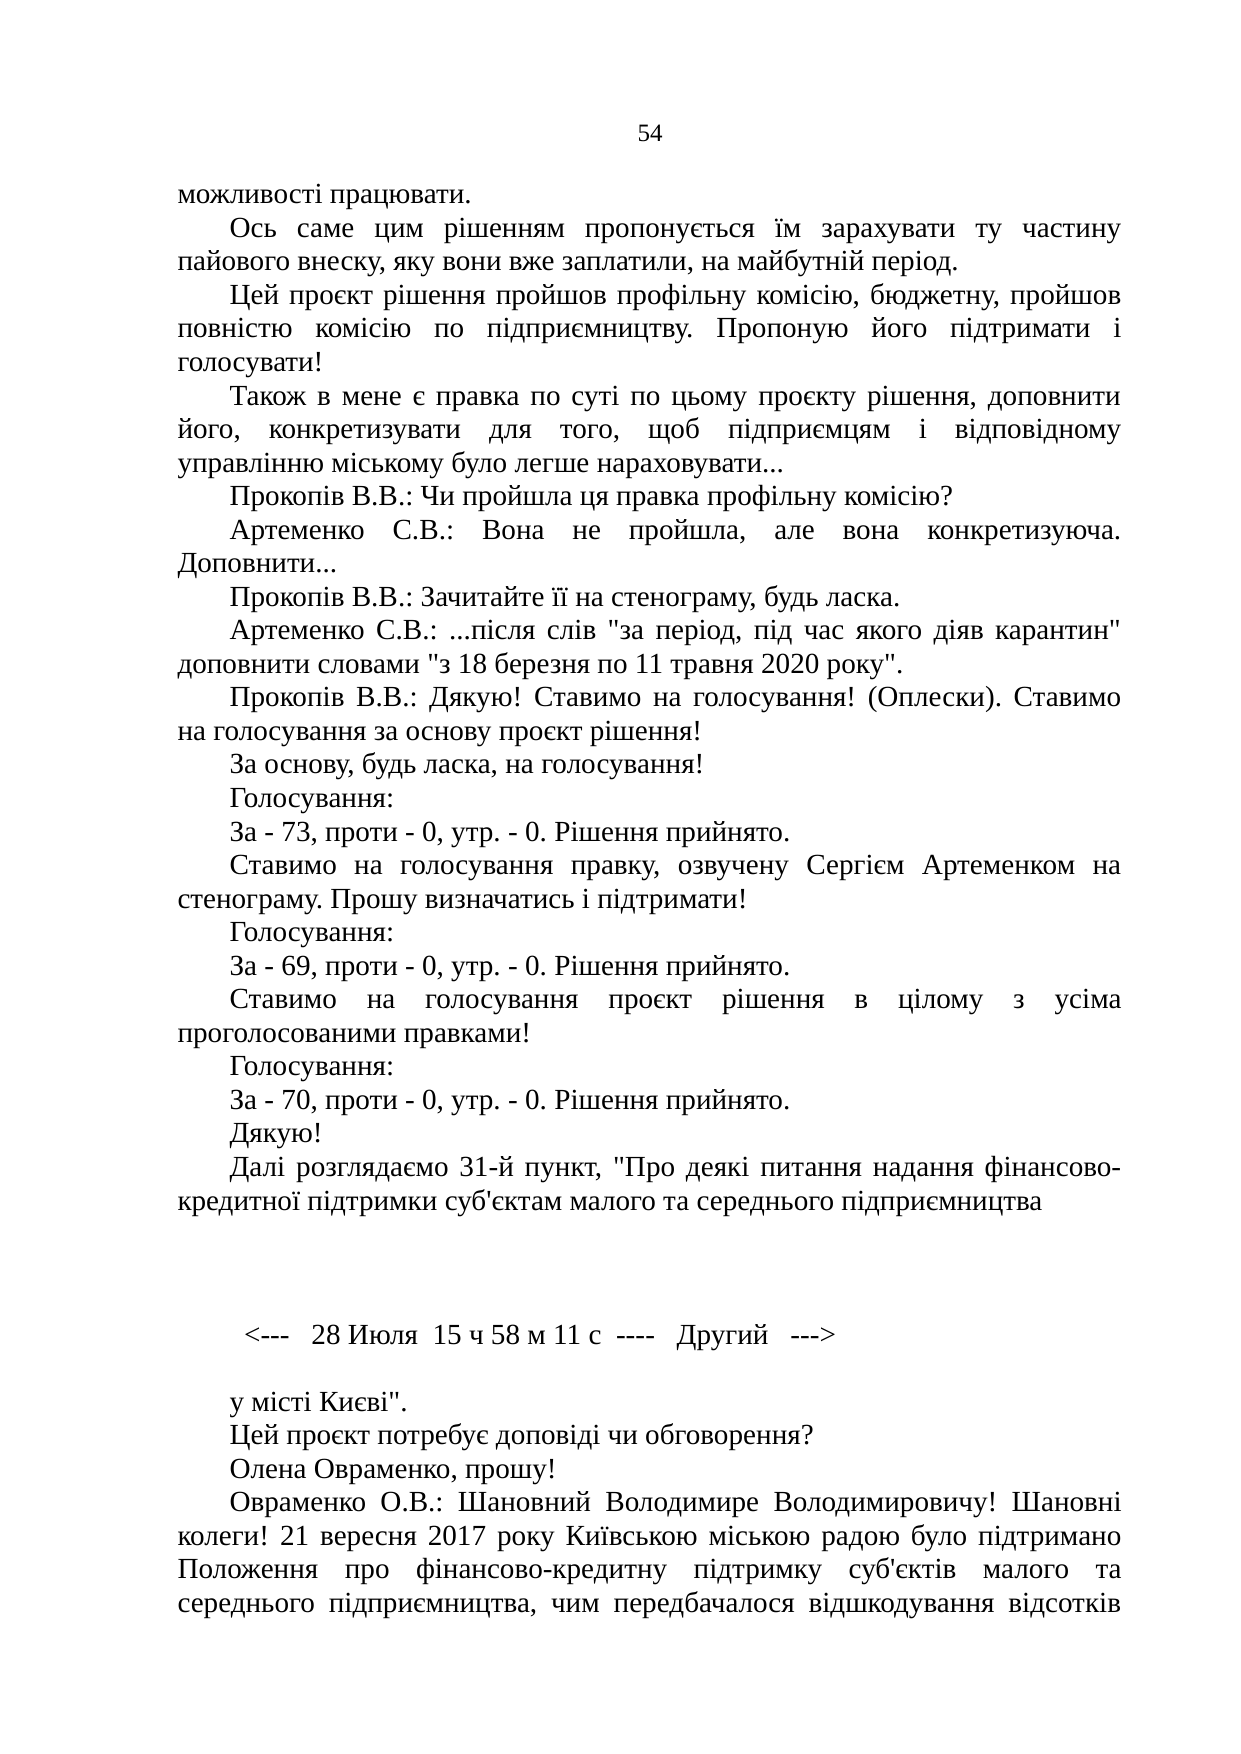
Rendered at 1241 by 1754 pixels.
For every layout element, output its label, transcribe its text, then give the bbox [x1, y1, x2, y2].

text За - 69, проти - 0, утр. - 0. Рішення прийнято. [177, 948, 1122, 981]
text можливості працювати. [177, 176, 1122, 210]
text Дякую! [177, 1116, 1122, 1149]
text у місті Києві". [177, 1384, 1122, 1417]
text За - 70, проти - 0, утр. - 0. Рішення прийнято. [177, 1082, 1122, 1116]
text Олена Овраменко, прошу! [177, 1451, 1122, 1484]
text Артеменко С.В.: Вона не пройшла, але вона конкретизуюча. Доповнити... [177, 512, 1122, 579]
text Прокопів В.В.: Дякую! Ставимо на голосування! (Оплески). Ставимо на голосування за основу проєкт рішення! [177, 679, 1122, 747]
text Овраменко О.В.: Шановний Володимире Володимировичу! Шановні колеги! 21 вересня 2017 року Київською міською радою було підтримано Положення про фінансово-кредитну підтримку суб'єктів малого та середнього підприємництва, чим передбачалося відшкодування відсотків [177, 1484, 1122, 1619]
text Голосування: [177, 780, 1122, 814]
text Голосування: [177, 914, 1122, 948]
text Ставимо на голосування проєкт рішення в цілому з усіма проголосованими правками! [177, 981, 1122, 1048]
text <--- 28 Июля 15 ч 58 м 11 с ---- Другий ---> [177, 1317, 1122, 1350]
text Прокопів В.В.: Зачитайте її на стенограму, будь ласка. [177, 579, 1122, 612]
text Також в мене є правка по суті по цьому проєкту рішення, доповнити його, конкретизувати для того, щоб підприємцям і відповідному управлінню міському було легше нараховувати... [177, 378, 1122, 478]
text Далі розглядаємо 31-й пункт, "Про деякі питання надання фінансово-кредитної підтримки суб'єктам малого та середнього підприємництва [177, 1149, 1122, 1216]
text Цей проєкт потребує доповіді чи обговорення? [177, 1417, 1122, 1451]
text Артеменко С.В.: ...після слів "за період, під час якого діяв карантин" доповнити словами "з 18 березня по 11 травня 2020 року". [177, 612, 1122, 679]
text За - 73, проти - 0, утр. - 0. Рішення прийнято. [177, 814, 1122, 847]
text Голосування: [177, 1048, 1122, 1082]
text Ставимо на голосування правку, озвучену Сергієм Артеменком на стенограму. Прошу визначатись і підтримати! [177, 847, 1122, 914]
text Цей проєкт рішення пройшов профільну комісію, бюджетну, пройшов повністю комісію по підприємництву. Пропоную його підтримати і голосувати! [177, 277, 1122, 378]
text Прокопів В.В.: Чи пройшла ця правка профільну комісію? [177, 478, 1122, 512]
text За основу, будь ласка, на голосування! [177, 747, 1122, 780]
text Ось саме цим рішенням пропонується їм зарахувати ту частину пайового внеску, яку вони вже заплатили, на майбутній період. [177, 210, 1122, 277]
